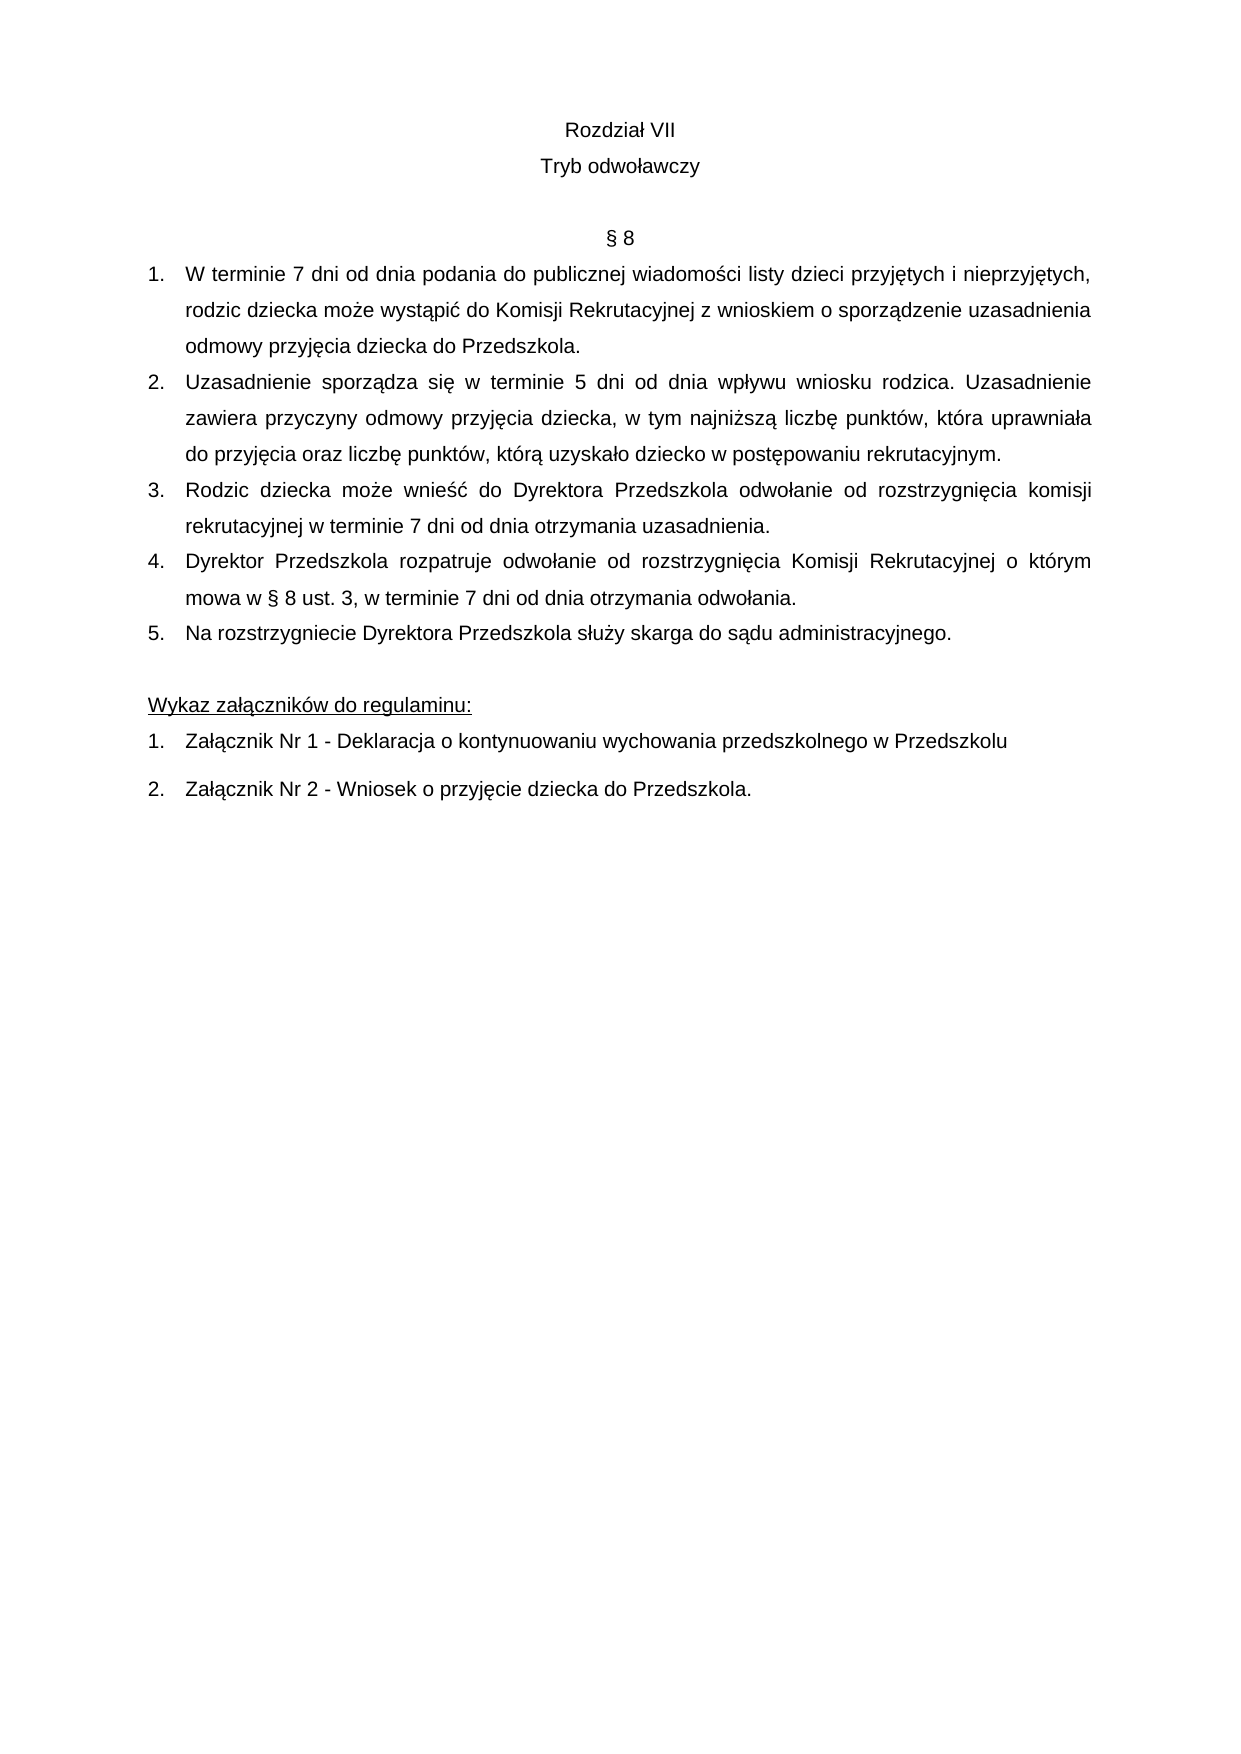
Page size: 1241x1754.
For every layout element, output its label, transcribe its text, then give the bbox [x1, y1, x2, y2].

list Uzasadnienie sporządza się w terminie 5 dni od dnia wpływu wniosku rodzica. Uzasadnienie zawiera przyczyny odmowy przyjęcia dziecka, w tym najniższą liczbę punktów, która uprawniała do przyjęcia oraz liczbę punktów, którą uzyskało dziecko w postępowaniu rekrutacyjnym. [148, 370, 1092, 466]
list Załącznik Nr 2 - Wniosek o przyjęcie dziecka do Przedszkola. [148, 777, 1092, 801]
list Załącznik Nr 1 - Deklaracja o kontynuowaniu wychowania przedszkolnego w Przedszkolu [148, 729, 1092, 753]
text Wykaz załączników do regulaminu: [148, 693, 1092, 717]
list Na rozstrzygniecie Dyrektora Przedszkola służy skarga do sądu administracyjnego. [148, 621, 1092, 645]
text § 8 [148, 226, 1092, 250]
text Rozdział VII [148, 118, 1092, 142]
text Tryb odwoławczy [148, 154, 1092, 178]
list Dyrektor Przedszkola rozpatruje odwołanie od rozstrzygnięcia Komisji Rekrutacyjnej o którym mowa w § 8 ust. 3, w terminie 7 dni od dnia otrzymania odwołania. [148, 549, 1092, 609]
list Rodzic dziecka może wnieść do Dyrektora Przedszkola odwołanie od rozstrzygnięcia komisji rekrutacyjnej w terminie 7 dni od dnia otrzymania uzasadnienia. [148, 477, 1092, 537]
list W terminie 7 dni od dnia podania do publicznej wiadomości listy dzieci przyjętych i nieprzyjętych, rodzic dziecka może wystąpić do Komisji Rekrutacyjnej z wnioskiem o sporządzenie uzasadnienia odmowy przyjęcia dziecka do Przedszkola. [148, 262, 1092, 358]
